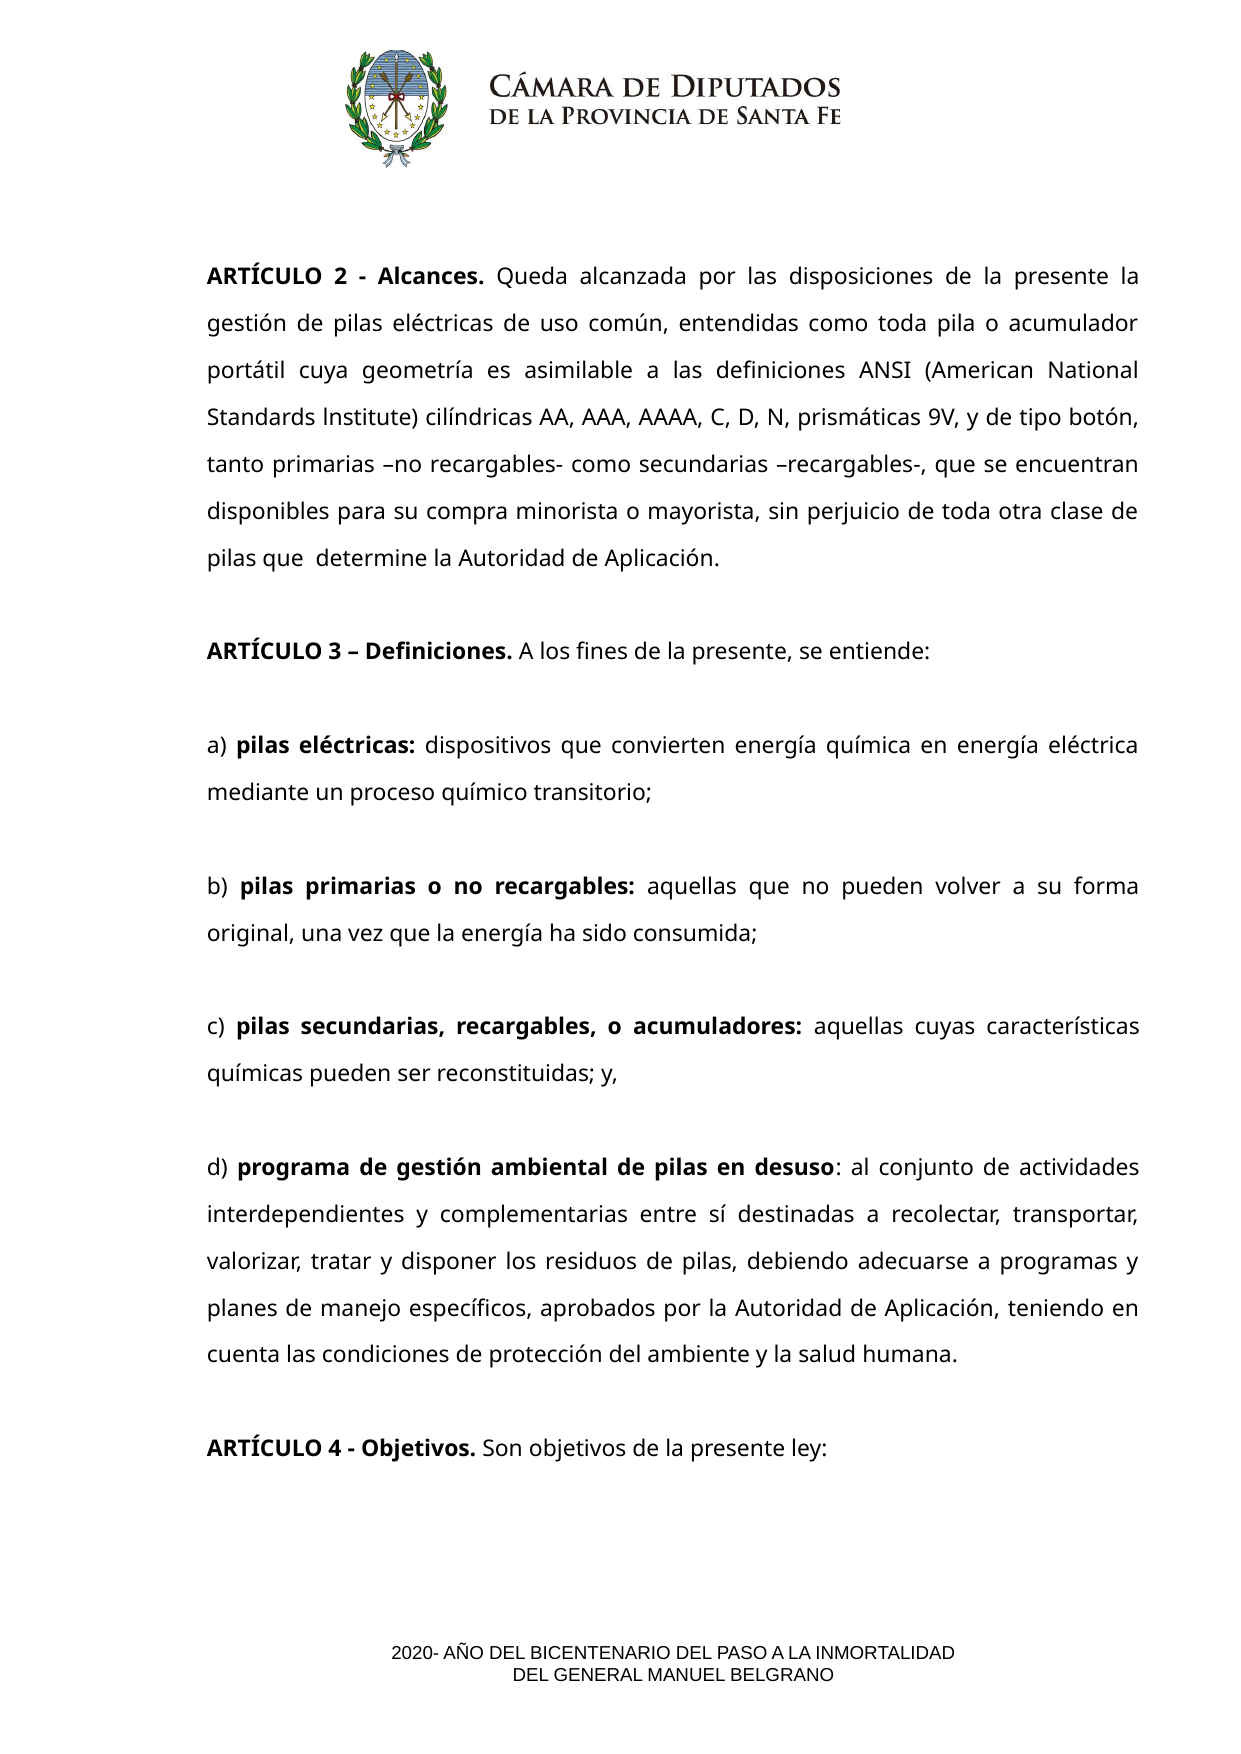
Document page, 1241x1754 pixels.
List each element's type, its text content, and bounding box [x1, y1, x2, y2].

picture [345, 50, 841, 172]
text d) programa de gestión ambiental de pilas en desuso: al conjunto de actividades interdependientes y complementarias entre sí destinadas a recolectar, transportar, valorizar, tratar y disponer los residuos de pilas, debiendo adecuarse a programas y planes de manejo específicos, aprobados por la Autoridad de Aplicación, teniendo en cuenta las condiciones de protección del ambiente y la salud humana. [207, 1151, 1140, 1369]
text a) pilas eléctricas: dispositivos que convierten energía química en energía eléctrica mediante un proceso químico transitorio; [207, 729, 1140, 807]
text ARTÍCULO 4 - Objetivos. Son objetivos de la presente ley: [207, 1432, 1140, 1463]
text b) pilas primarias o no recargables: aquellas que no pueden volver a su forma original, una vez que la energía ha sido consumida; [207, 869, 1140, 948]
text ARTÍCULO 3 – Definiciones. A los fines de la presente, se entiende: [207, 635, 1140, 666]
text c) pilas secundarias, recargables, o acumuladores: aquellas cuyas características químicas pueden ser reconstituidas; y, [207, 1010, 1140, 1088]
text ARTÍCULO 2 - Alcances. Queda alcanzada por las disposiciones de la presente la gestión de pilas eléctricas de uso común, entendidas como toda pila o acumulador portátil cuya geometría es asimilable a las definiciones ANSI (American National Standards lnstitute) cilíndricas AA, AAA, AAAA, C, D, N, prismáticas 9V, y de tipo botón, tanto primarias –no recargables- como secundarias –recargables-, que se encuentran disponibles para su compra minorista o mayorista, sin perjuicio de toda otra clase de pilas que determine la Autoridad de Aplicación. [207, 260, 1140, 573]
